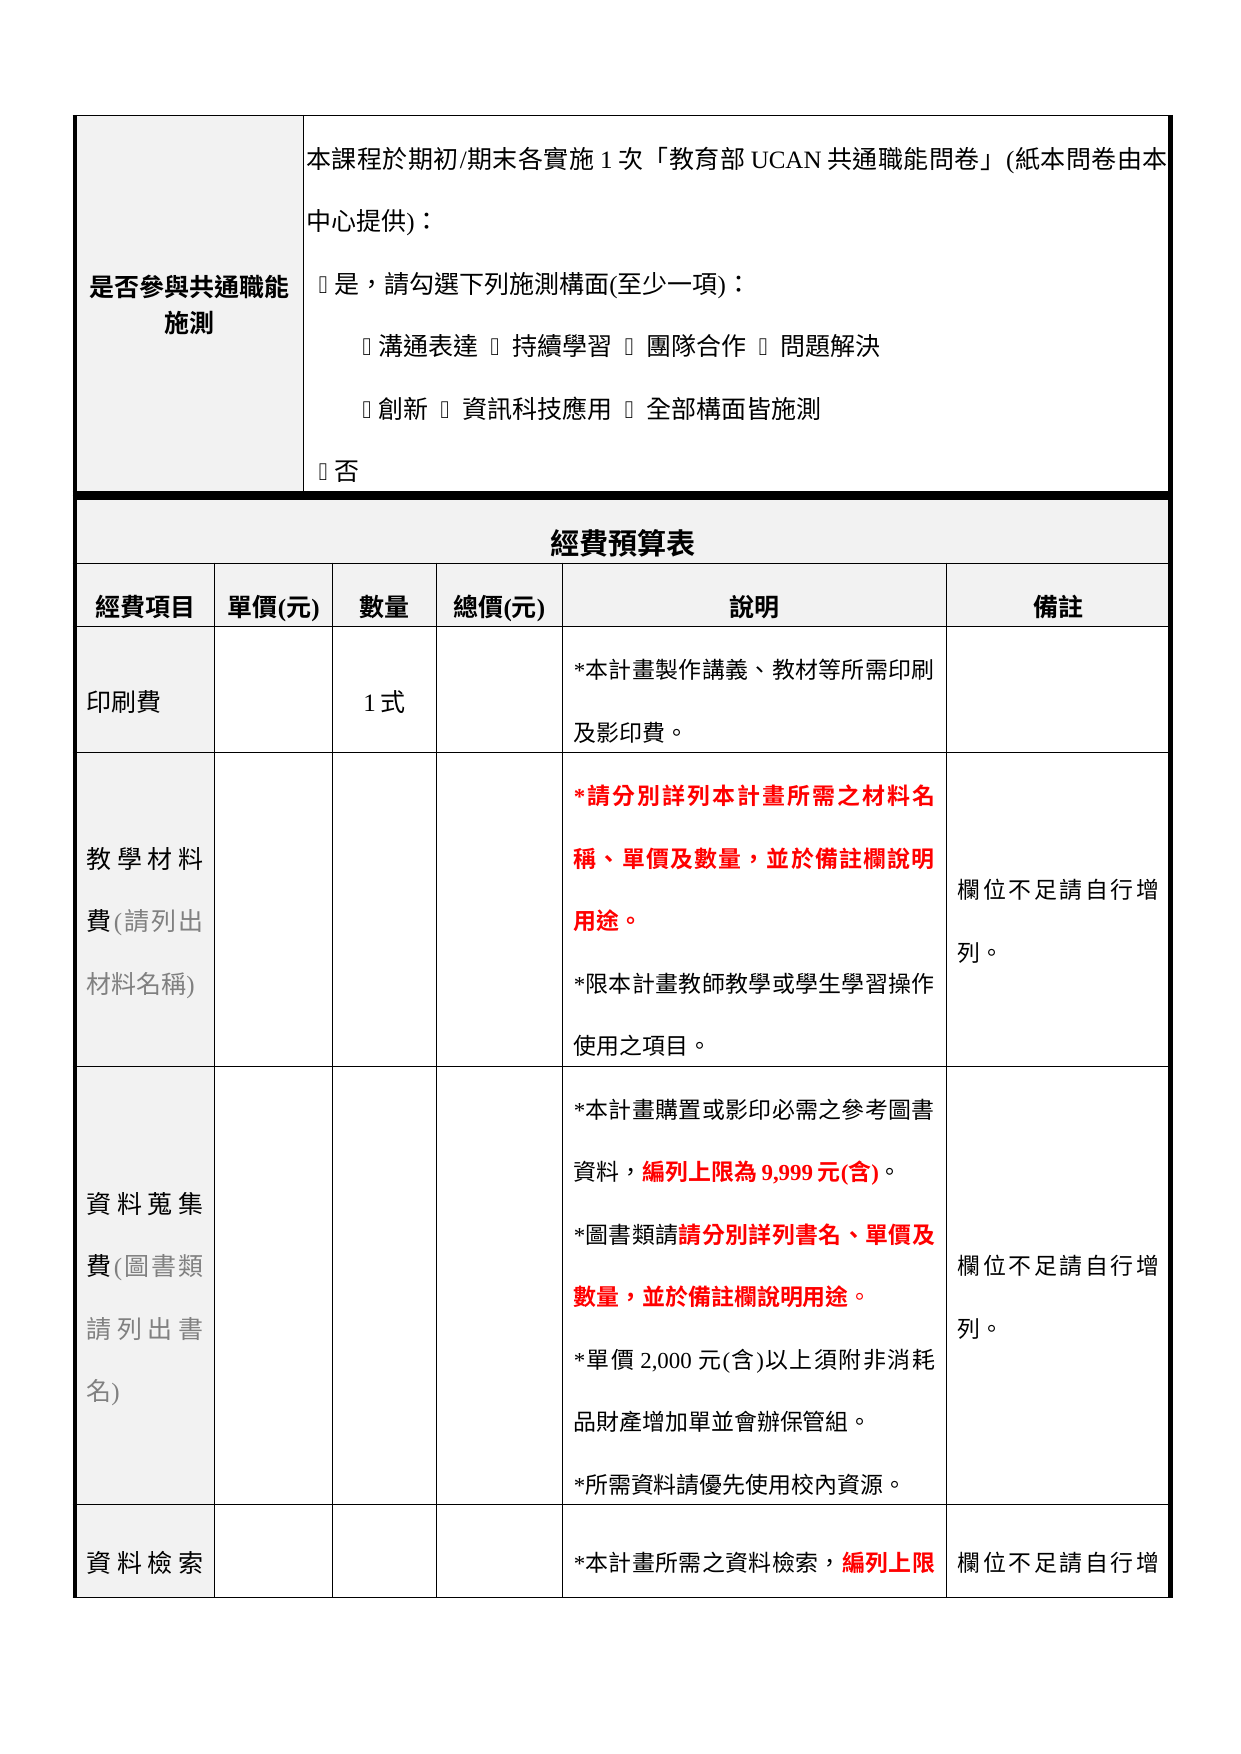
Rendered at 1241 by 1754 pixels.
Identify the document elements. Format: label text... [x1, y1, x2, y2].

table_cell 資料蒐集費(圖書類請列出書名) [77, 1067, 214, 1504]
table_cell *本計畫製作講義、教材等所需印刷及影印費。 [563, 627, 946, 752]
table_cell *本計畫所需之資料檢索，編列上限 [563, 1505, 946, 1597]
table_cell 備註 [947, 564, 1168, 626]
table_cell 總價(元) [437, 564, 562, 626]
table_cell 說明 [563, 564, 946, 626]
table_cell 欄位不足請自行增列。 [947, 753, 1168, 1066]
table_cell 單價(元) [215, 564, 332, 626]
table_cell [947, 627, 1168, 752]
table_cell [215, 753, 332, 1066]
table_header 經費預算表 [77, 500, 1168, 563]
table_cell 欄位不足請自行增 [947, 1505, 1168, 1597]
table_cell 資料檢索 [77, 1505, 214, 1597]
table_cell [437, 1067, 562, 1504]
table_cell 1式 [333, 627, 436, 752]
table_cell 經費項目 [77, 564, 214, 626]
table_cell 教學材料費(請列出材料名稱) [77, 753, 214, 1066]
table_cell [333, 1505, 436, 1597]
table_cell [333, 1067, 436, 1504]
table_cell 欄位不足請自行增列。 [947, 1067, 1168, 1504]
table_cell *請分別詳列本計畫所需之材料名稱、單價及數量，並於備註欄說明用途。 *限本計畫教師教學或學生學習操作使用之項目。 [563, 753, 946, 1066]
table_cell [215, 1505, 332, 1597]
table_cell 是否參與共通職能施測 [77, 116, 303, 491]
table_cell [333, 753, 436, 1066]
table_cell [437, 753, 562, 1066]
table_cell 印刷費 [77, 627, 214, 752]
table_cell *本計畫購置或影印必需之參考圖書資料，編列上限為9,999元(含)。 *圖書類請請分別詳列書名、單價及數量，並於備註欄說明用途。 *單價2,000元(含)以上須附非消耗品財產增加單並會辦保管組。 *所需資料請優先使用校內資源。 [563, 1067, 946, 1504]
table_cell 數量 [333, 564, 436, 626]
table_cell [215, 1067, 332, 1504]
table_cell [437, 1505, 562, 1597]
table_cell 本課程於期初/期末各實施1次「教育部UCAN共通職能問卷」(紙本問卷由本中心提供)：  是，請勾選下列施測構面(至少一項)：  溝通表達  持續學習  團隊合作  問題解決  創新  資訊科技應用  全部構面皆施測  否 [304, 116, 1168, 491]
table_cell [437, 627, 562, 752]
table_cell [215, 627, 332, 752]
